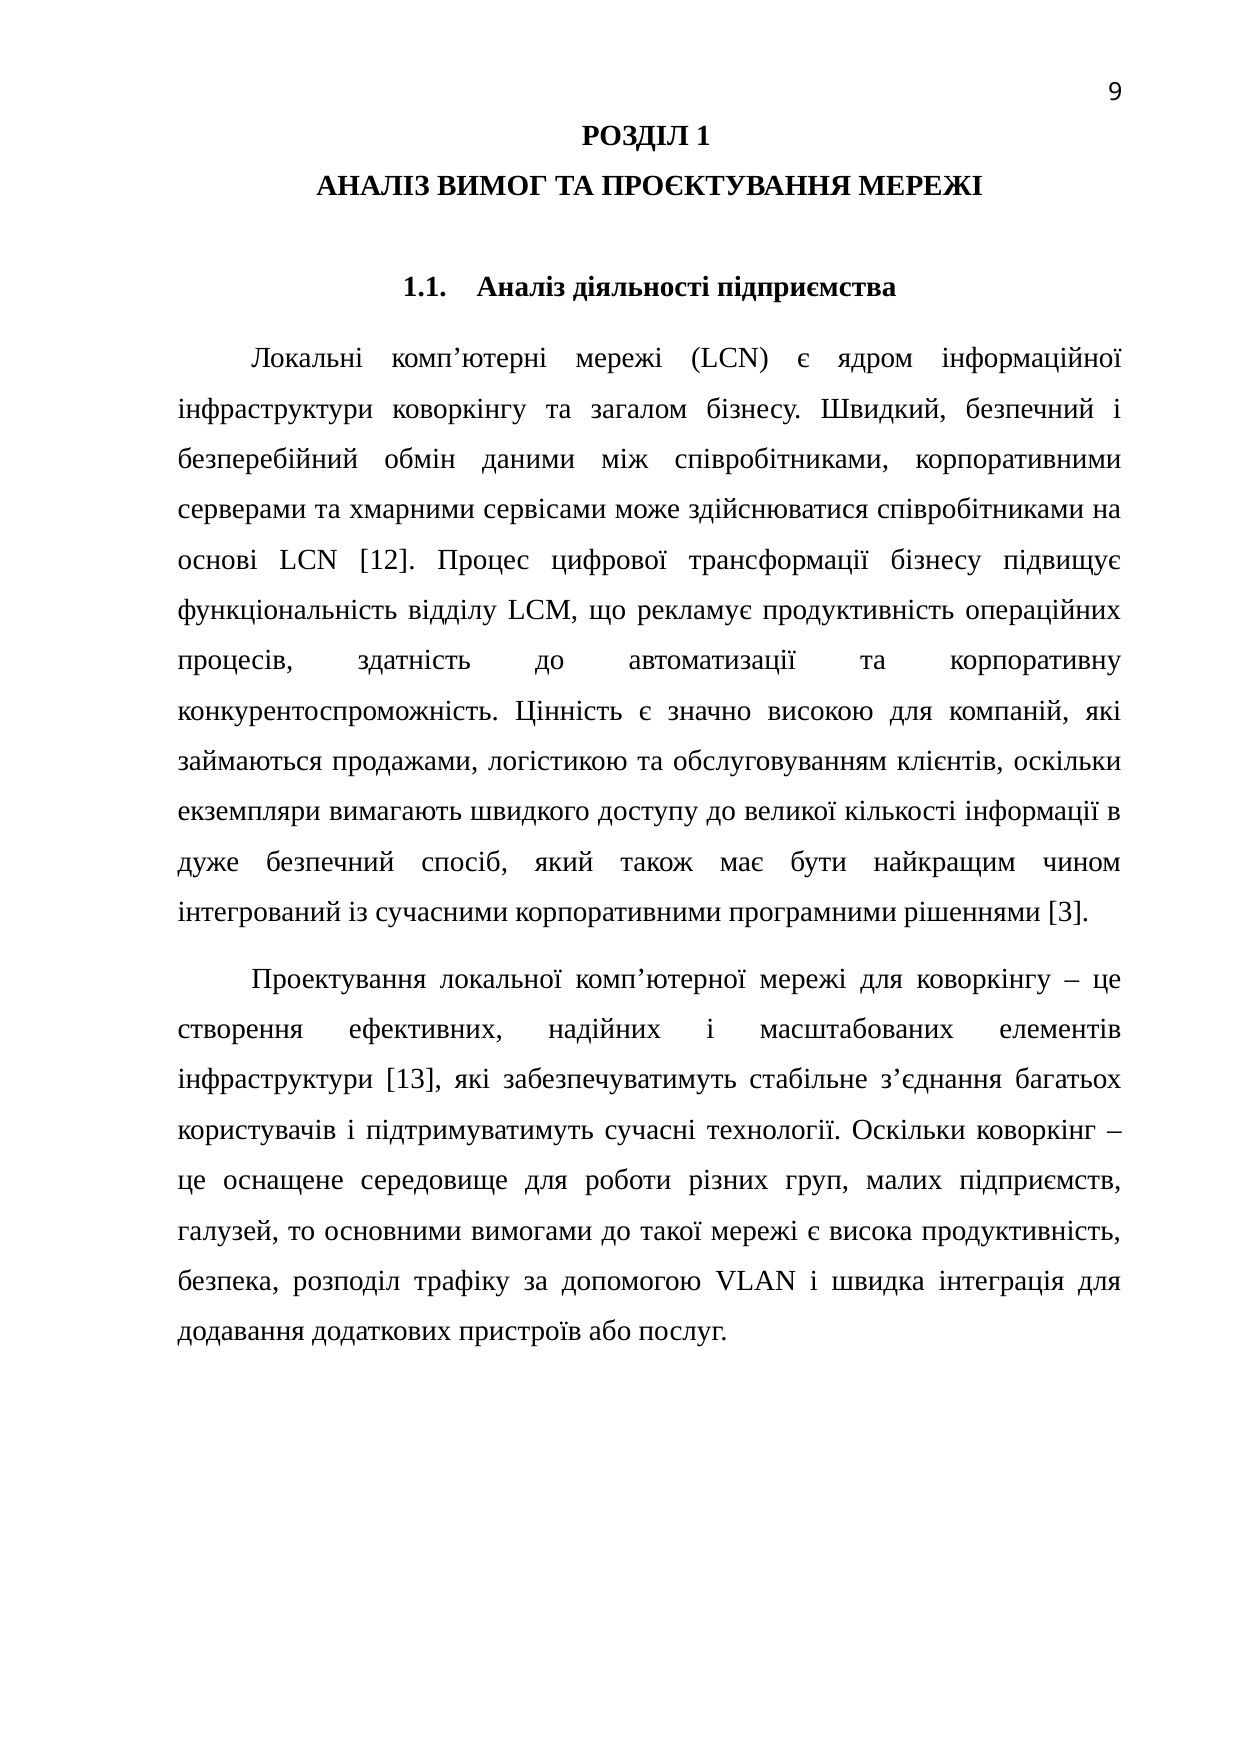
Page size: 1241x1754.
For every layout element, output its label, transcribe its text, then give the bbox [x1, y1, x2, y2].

subtitle 1.1. Аналіз діяльності підприємства [177, 269, 1122, 302]
text Проектування локальної комп’ютерної мережі для коворкінгу – це створення ефективних, надійних і масштабованих елементів інфраструктури [13], які забезпечуватимуть стабільне з’єднання багатьох користувачів і підтримуватимуть сучасні технології. Оскільки коворкінг – це оснащене середовище для роботи різних груп, малих підприємств, галузей, то основними вимогами до такої мережі є висока продуктивність, безпека, розподіл трафіку за допомогою VLAN і швидка інтеграція для додавання додаткових пристроїв або послуг. [177, 961, 1122, 1347]
subtitle РОЗДІЛ 1 АНАЛІЗ ВИМОГ ТА ПРОЄКТУВАННЯ МЕРЕЖІ [177, 118, 1122, 202]
text Локальні комп’ютерні мережі (LCN) є ядром інформаційної інфраструктури коворкінгу та загалом бізнесу. Швидкий, безпечний і безперебійний обмін даними між співробітниками, корпоративними серверами та хмарними сервісами може здійснюватися співробітниками на основі LCN [12]. Процес цифрової трансформації бізнесу підвищує функціональність відділу LCM, що рекламує продуктивність операційних процесів, здатність до автоматизації та корпоративну конкурентоспроможність. Цінність є значно високою для компаній, які займаються продажами, логістикою та обслуговуванням клієнтів, оскільки екземпляри вимагають швидкого доступу до великої кількості інформації в дуже безпечний спосіб, який також має бути найкращим чином інтегрований із сучасними корпоративними програмними рішеннями [3]. [177, 341, 1122, 928]
